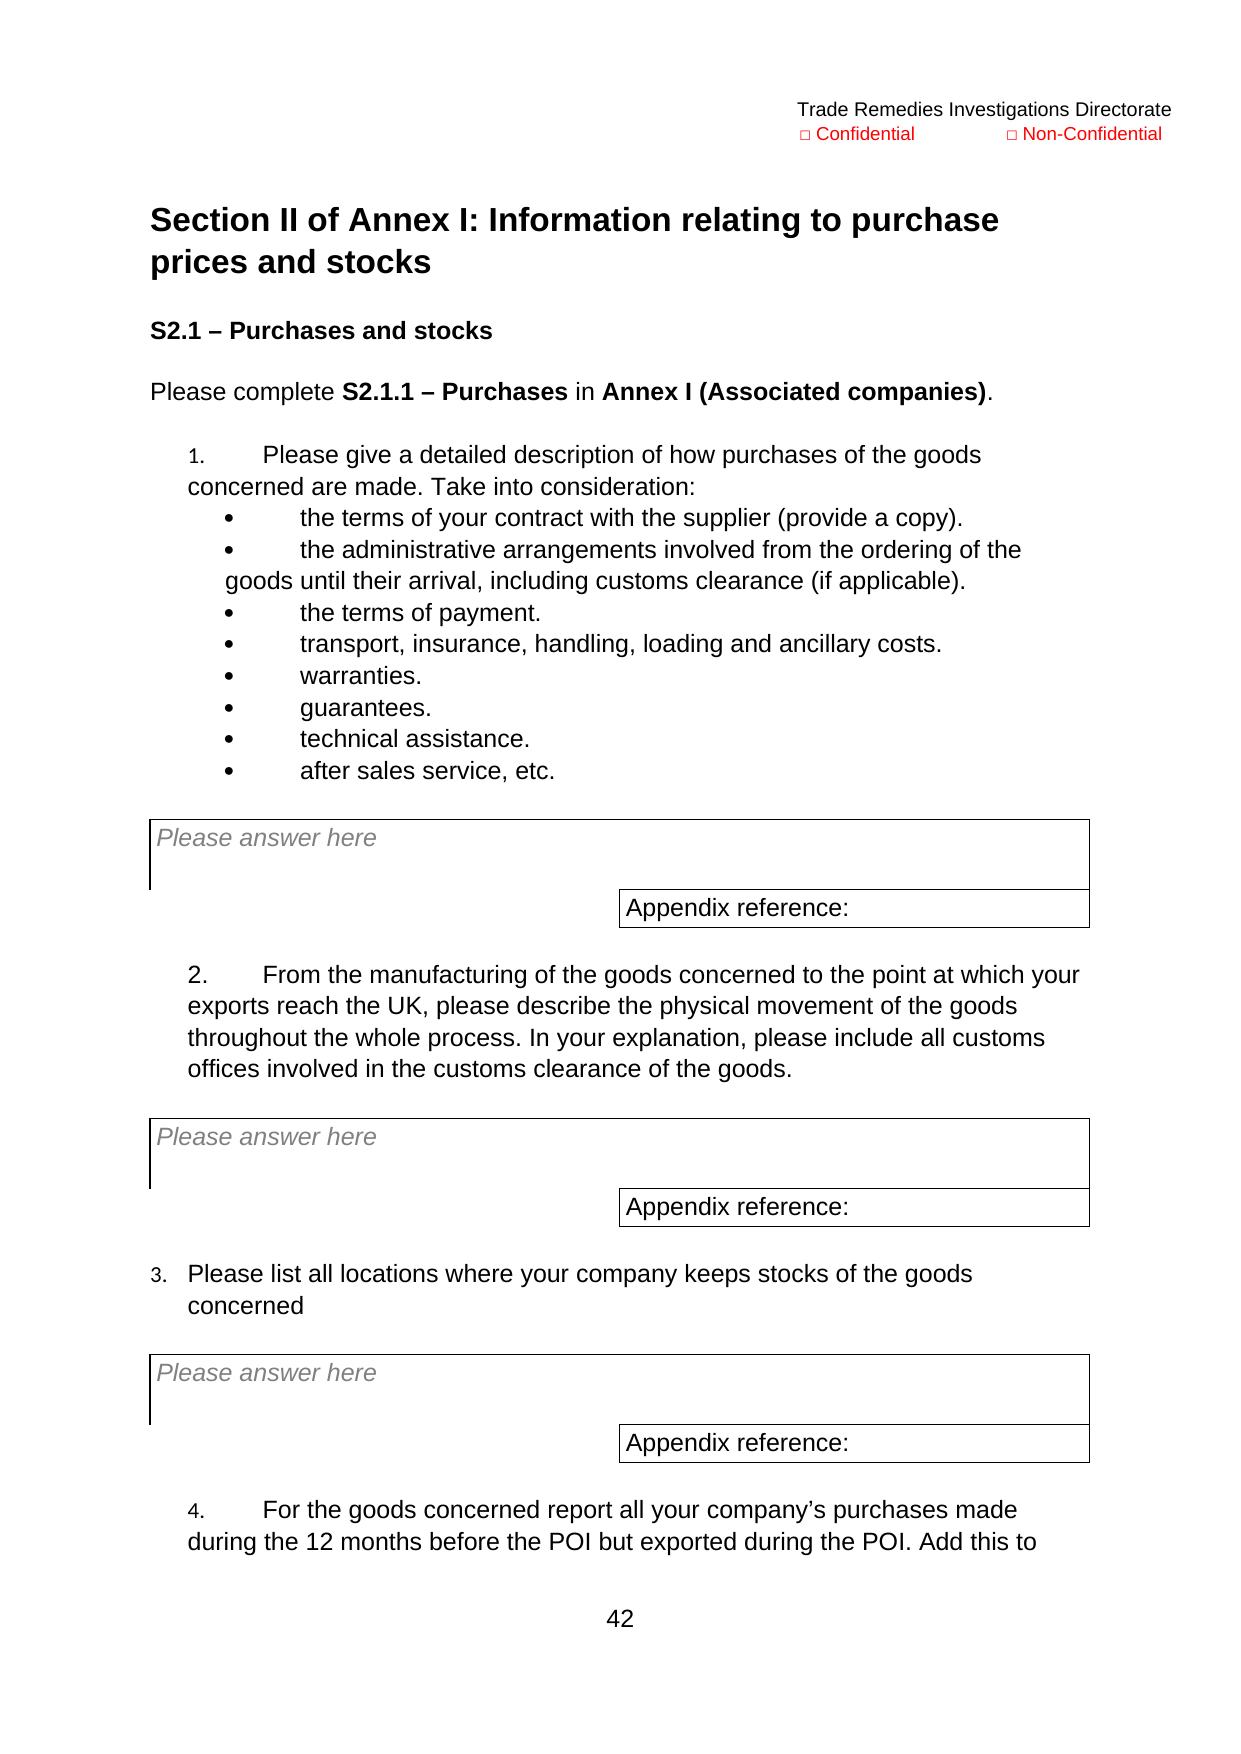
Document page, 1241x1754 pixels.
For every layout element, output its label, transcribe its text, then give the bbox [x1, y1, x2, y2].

subtitle S2.1 – Purchases and stocks [150, 316, 1090, 345]
table_cell [150, 1425, 619, 1462]
text Please complete S2.1.1 – Purchases in Annex I (Associated companies). [150, 376, 1090, 405]
list Please give a detailed description of how purchases of the goods concerned are made. Take into consideration: [187, 439, 1090, 500]
list From the manufacturing of the goods concerned to the point at which your exports reach the UK, please describe the physical movement of the goods throughout the whole process. In your explanation, please include all customs offices involved in the customs clearance of the goods. [187, 960, 1090, 1083]
list technical assistance. [225, 724, 1090, 753]
list warranties. [225, 661, 1090, 690]
table_header Please answer here [151, 1355, 1089, 1424]
list the terms of your contract with the supplier (provide a copy). [225, 503, 1090, 532]
list transport, insurance, handling, loading and ancillary costs. [225, 629, 1090, 658]
table_cell [150, 1189, 619, 1226]
list guarantees. [225, 692, 1090, 721]
table_cell Appendix reference: [620, 890, 1089, 927]
table_header Please answer here [151, 820, 1089, 889]
table_cell Appendix reference: [620, 1425, 1089, 1462]
list the administrative arrangements involved from the ordering of the goods until their arrival, including customs clearance (if applicable). [225, 535, 1090, 595]
list the terms of payment. [225, 598, 1090, 627]
list For the goods concerned report all your company’s purchases made during the 12 months before the POI but exported during the POI. Add this to S2.1.2 – Purchases before POI in the spreadsheet Annex I (Associated companies) provided. [187, 1495, 1090, 1556]
table_cell Appendix reference: [620, 1189, 1089, 1226]
list Please list all locations where your company keeps stocks of the goods concerned [150, 1259, 1090, 1319]
table_header Please answer here [151, 1119, 1089, 1188]
table_cell [150, 890, 619, 927]
subtitle Section II of Annex I: Information relating to purchase prices and stocks [150, 200, 1090, 281]
list after sales service, etc. [225, 756, 1090, 784]
